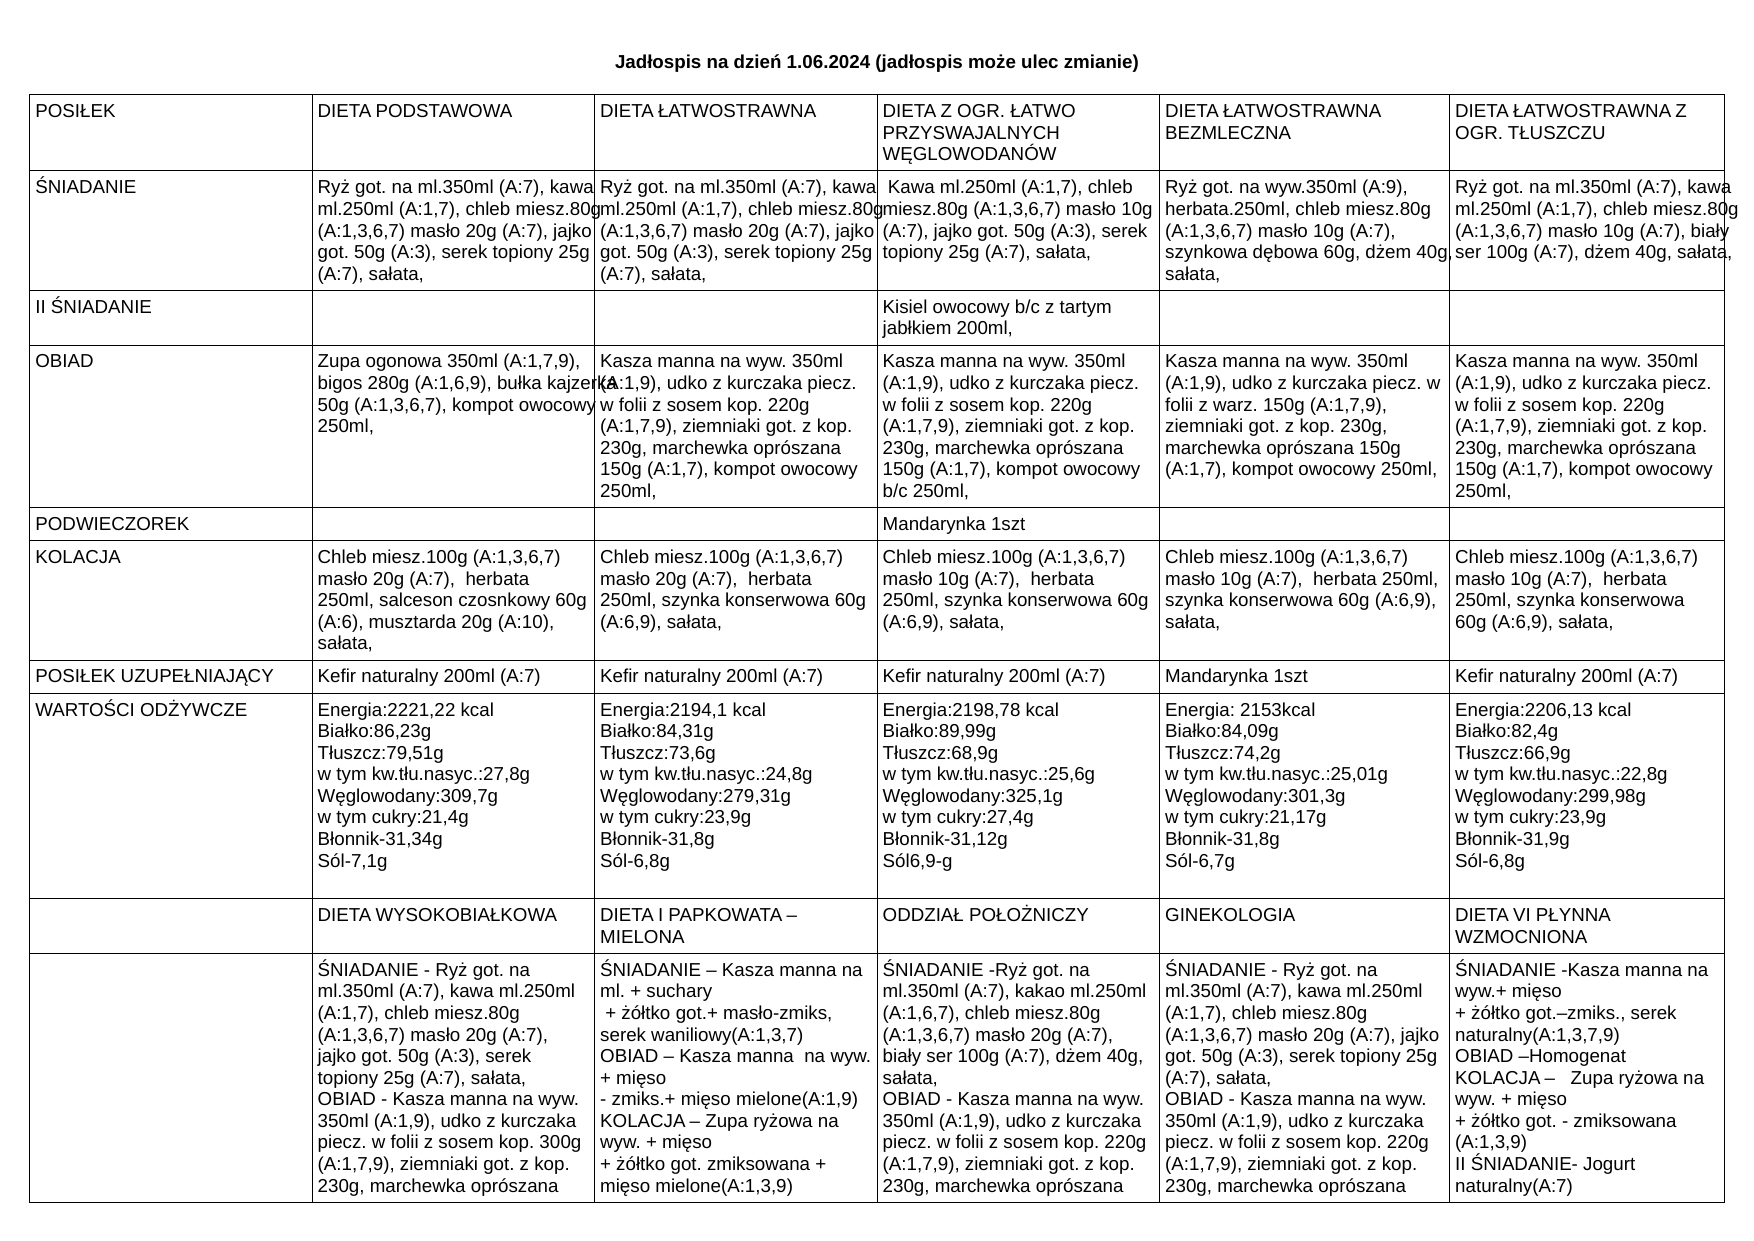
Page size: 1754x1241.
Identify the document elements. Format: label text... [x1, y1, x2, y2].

table_header DIETA ŁATWOSTRAWNA [595, 95, 877, 170]
table_cell [1450, 508, 1724, 540]
table_cell Ryż got. na wyw.350ml (A:9), herbata.250ml, chleb miesz.80g (A:1,3,6,7) masło 10g (A:7), szynkowa dębowa 60g, dżem 40g, sałata, [1160, 171, 1449, 290]
table_cell Chleb miesz.100g (A:1,3,6,7) masło 10g (A:7), herbata 250ml, szynka konserwowa 60g (A:6,9), sałata, [878, 541, 1159, 659]
table_header DIETA ŁATWOSTRAWNA Z OGR. TŁUSZCZU [1450, 95, 1724, 170]
table_cell Kisiel owocowy b/c z tartym jabłkiem 200ml, [878, 291, 1159, 344]
table_cell [1160, 508, 1449, 540]
table_cell ŚNIADANIE – Kasza manna na ml. + suchary + żółtko got.+ masło-zmiks, serek waniliowy(A:1,3,7) OBIAD – Kasza manna na wyw. + mięso - zmiks.+ mięso mielone(A:1,9) KOLACJA – Zupa ryżowa na wyw. + mięso + żółtko got. zmiksowana + mięso mielone(A:1,3,9) [595, 954, 877, 1202]
table_cell [313, 291, 594, 344]
table_cell DIETA WYSOKOBIAŁKOWA [313, 899, 594, 953]
table_cell ŚNIADANIE -Ryż got. na ml.350ml (A:7), kakao ml.250ml (A:1,6,7), chleb miesz.80g (A:1,3,6,7) masło 20g (A:7), biały ser 100g (A:7), dżem 40g, sałata, OBIAD - Kasza manna na wyw. 350ml (A:1,9), udko z kurczaka piecz. w folii z sosem kop. 220g (A:1,7,9), ziemniaki got. z kop. 230g, marchewka oprószana [878, 954, 1159, 1202]
table_cell ŚNIADANIE -Kasza manna na wyw.+ mięso + żółtko got.–zmiks., serek naturalny(A:1,3,7,9) OBIAD –Homogenat KOLACJA – Zupa ryżowa na wyw. + mięso + żółtko got. - zmiksowana (A:1,3,9) II ŚNIADANIE- Jogurt naturalny(A:7) [1450, 954, 1724, 1202]
table_cell Energia:2221,22 kcal Białko:86,23g Tłuszcz:79,51g w tym kw.tłu.nasyc.:27,8g Węglowodany:309,7g w tym cukry:21,4g Błonnik-31,34g Sól-7,1g [313, 694, 594, 898]
table_header POSIŁEK [30, 95, 312, 170]
table_cell ŚNIADANIE - Ryż got. na ml.350ml (A:7), kawa ml.250ml (A:1,7), chleb miesz.80g (A:1,3,6,7) masło 20g (A:7), jajko got. 50g (A:3), serek topiony 25g (A:7), sałata, OBIAD - Kasza manna na wyw. 350ml (A:1,9), udko z kurczaka piecz. w folii z sosem kop. 300g (A:1,7,9), ziemniaki got. z kop. 230g, marchewka oprószana [313, 954, 594, 1202]
table_cell Kefir naturalny 200ml (A:7) [313, 661, 594, 693]
table_cell Kefir naturalny 200ml (A:7) [595, 661, 877, 693]
table_cell [1160, 291, 1449, 344]
table_cell Chleb miesz.100g (A:1,3,6,7) masło 20g (A:7), herbata 250ml, szynka konserwowa 60g (A:6,9), sałata, [595, 541, 877, 659]
table_cell Ryż got. na ml.350ml (A:7), kawa ml.250ml (A:1,7), chleb miesz.80g (A:1,3,6,7) masło 20g (A:7), jajko got. 50g (A:3), serek topiony 25g (A:7), sałata, [313, 171, 594, 290]
table_cell II ŚNIADANIE [30, 291, 312, 344]
table_cell KOLACJA [30, 541, 312, 659]
table_cell Kefir naturalny 200ml (A:7) [1450, 661, 1724, 693]
table_header DIETA PODSTAWOWA [313, 95, 594, 170]
table_cell [30, 954, 312, 1202]
table_cell Chleb miesz.100g (A:1,3,6,7) masło 20g (A:7), herbata 250ml, salceson czosnkowy 60g (A:6), musztarda 20g (A:10), sałata, [313, 541, 594, 659]
table_cell OBIAD [30, 346, 312, 507]
table_cell Kawa ml.250ml (A:1,7), chleb miesz.80g (A:1,3,6,7) masło 10g (A:7), jajko got. 50g (A:3), serek topiony 25g (A:7), sałata, [878, 171, 1159, 290]
table_cell [313, 508, 594, 540]
text Jadłospis na dzień 1.06.2024 (jadłospis może ulec zmianie) [29, 51, 1724, 73]
table_cell [30, 899, 312, 953]
table_cell [595, 291, 877, 344]
table_cell GINEKOLOGIA [1160, 899, 1449, 953]
table_cell ŚNIADANIE - Ryż got. na ml.350ml (A:7), kawa ml.250ml (A:1,7), chleb miesz.80g (A:1,3,6,7) masło 20g (A:7), jajko got. 50g (A:3), serek topiony 25g (A:7), sałata, OBIAD - Kasza manna na wyw. 350ml (A:1,9), udko z kurczaka piecz. w folii z sosem kop. 220g (A:1,7,9), ziemniaki got. z kop. 230g, marchewka oprószana [1160, 954, 1449, 1202]
table_header DIETA Z OGR. ŁATWO PRZYSWAJALNYCH WĘGLOWODANÓW [878, 95, 1159, 170]
table_cell [595, 508, 877, 540]
table_cell Energia:2194,1 kcal Białko:84,31g Tłuszcz:73,6g w tym kw.tłu.nasyc.:24,8g Węglowodany:279,31g w tym cukry:23,9g Błonnik-31,8g Sól-6,8g [595, 694, 877, 898]
table_cell WARTOŚCI ODŻYWCZE [30, 694, 312, 898]
table_cell DIETA I PAPKOWATA – MIELONA [595, 899, 877, 953]
table_cell [1450, 291, 1724, 344]
table_cell Energia: 2153kcal Białko:84,09g Tłuszcz:74,2g w tym kw.tłu.nasyc.:25,01g Węglowodany:301,3g w tym cukry:21,17g Błonnik-31,8g Sól-6,7g [1160, 694, 1449, 898]
table_cell Ryż got. na ml.350ml (A:7), kawa ml.250ml (A:1,7), chleb miesz.80g (A:1,3,6,7) masło 20g (A:7), jajko got. 50g (A:3), serek topiony 25g (A:7), sałata, [595, 171, 877, 290]
table_cell Energia:2206,13 kcal Białko:82,4g Tłuszcz:66,9g w tym kw.tłu.nasyc.:22,8g Węglowodany:299,98g w tym cukry:23,9g Błonnik-31,9g Sól-6,8g [1450, 694, 1724, 898]
table_cell Kasza manna na wyw. 350ml (A:1,9), udko z kurczaka piecz. w folii z sosem kop. 220g (A:1,7,9), ziemniaki got. z kop. 230g, marchewka oprószana 150g (A:1,7), kompot owocowy 250ml, [595, 346, 877, 507]
table_cell Mandarynka 1szt [1160, 661, 1449, 693]
table_cell Ryż got. na ml.350ml (A:7), kawa ml.250ml (A:1,7), chleb miesz.80g (A:1,3,6,7) masło 10g (A:7), biały ser 100g (A:7), dżem 40g, sałata, [1450, 171, 1724, 290]
table_cell PODWIECZOREK [30, 508, 312, 540]
table_cell Energia:2198,78 kcal Białko:89,99g Tłuszcz:68,9g w tym kw.tłu.nasyc.:25,6g Węglowodany:325,1g w tym cukry:27,4g Błonnik-31,12g Sól6,9-g [878, 694, 1159, 898]
table_cell ODDZIAŁ POŁOŻNICZY [878, 899, 1159, 953]
table_cell Chleb miesz.100g (A:1,3,6,7) masło 10g (A:7), herbata 250ml, szynka konserwowa 60g (A:6,9), sałata, [1450, 541, 1724, 659]
table_cell DIETA VI PŁYNNA WZMOCNIONA [1450, 899, 1724, 953]
table_cell Chleb miesz.100g (A:1,3,6,7) masło 10g (A:7), herbata 250ml, szynka konserwowa 60g (A:6,9), sałata, [1160, 541, 1449, 659]
table_cell Kasza manna na wyw. 350ml (A:1,9), udko z kurczaka piecz. w folii z sosem kop. 220g (A:1,7,9), ziemniaki got. z kop. 230g, marchewka oprószana 150g (A:1,7), kompot owocowy 250ml, [1450, 346, 1724, 507]
table_cell Mandarynka 1szt [878, 508, 1159, 540]
table_cell Kefir naturalny 200ml (A:7) [878, 661, 1159, 693]
table_cell Zupa ogonowa 350ml (A:1,7,9), bigos 280g (A:1,6,9), bułka kajzerka 50g (A:1,3,6,7), kompot owocowy 250ml, [313, 346, 594, 507]
table_cell Kasza manna na wyw. 350ml (A:1,9), udko z kurczaka piecz. w folii z warz. 150g (A:1,7,9), ziemniaki got. z kop. 230g, marchewka oprószana 150g (A:1,7), kompot owocowy 250ml, [1160, 346, 1449, 507]
table_cell ŚNIADANIE [30, 171, 312, 290]
table_header DIETA ŁATWOSTRAWNA BEZMLECZNA [1160, 95, 1449, 170]
table_cell Kasza manna na wyw. 350ml (A:1,9), udko z kurczaka piecz. w folii z sosem kop. 220g (A:1,7,9), ziemniaki got. z kop. 230g, marchewka oprószana 150g (A:1,7), kompot owocowy b/c 250ml, [878, 346, 1159, 507]
table_cell POSIŁEK UZUPEŁNIAJĄCY [30, 661, 312, 693]
